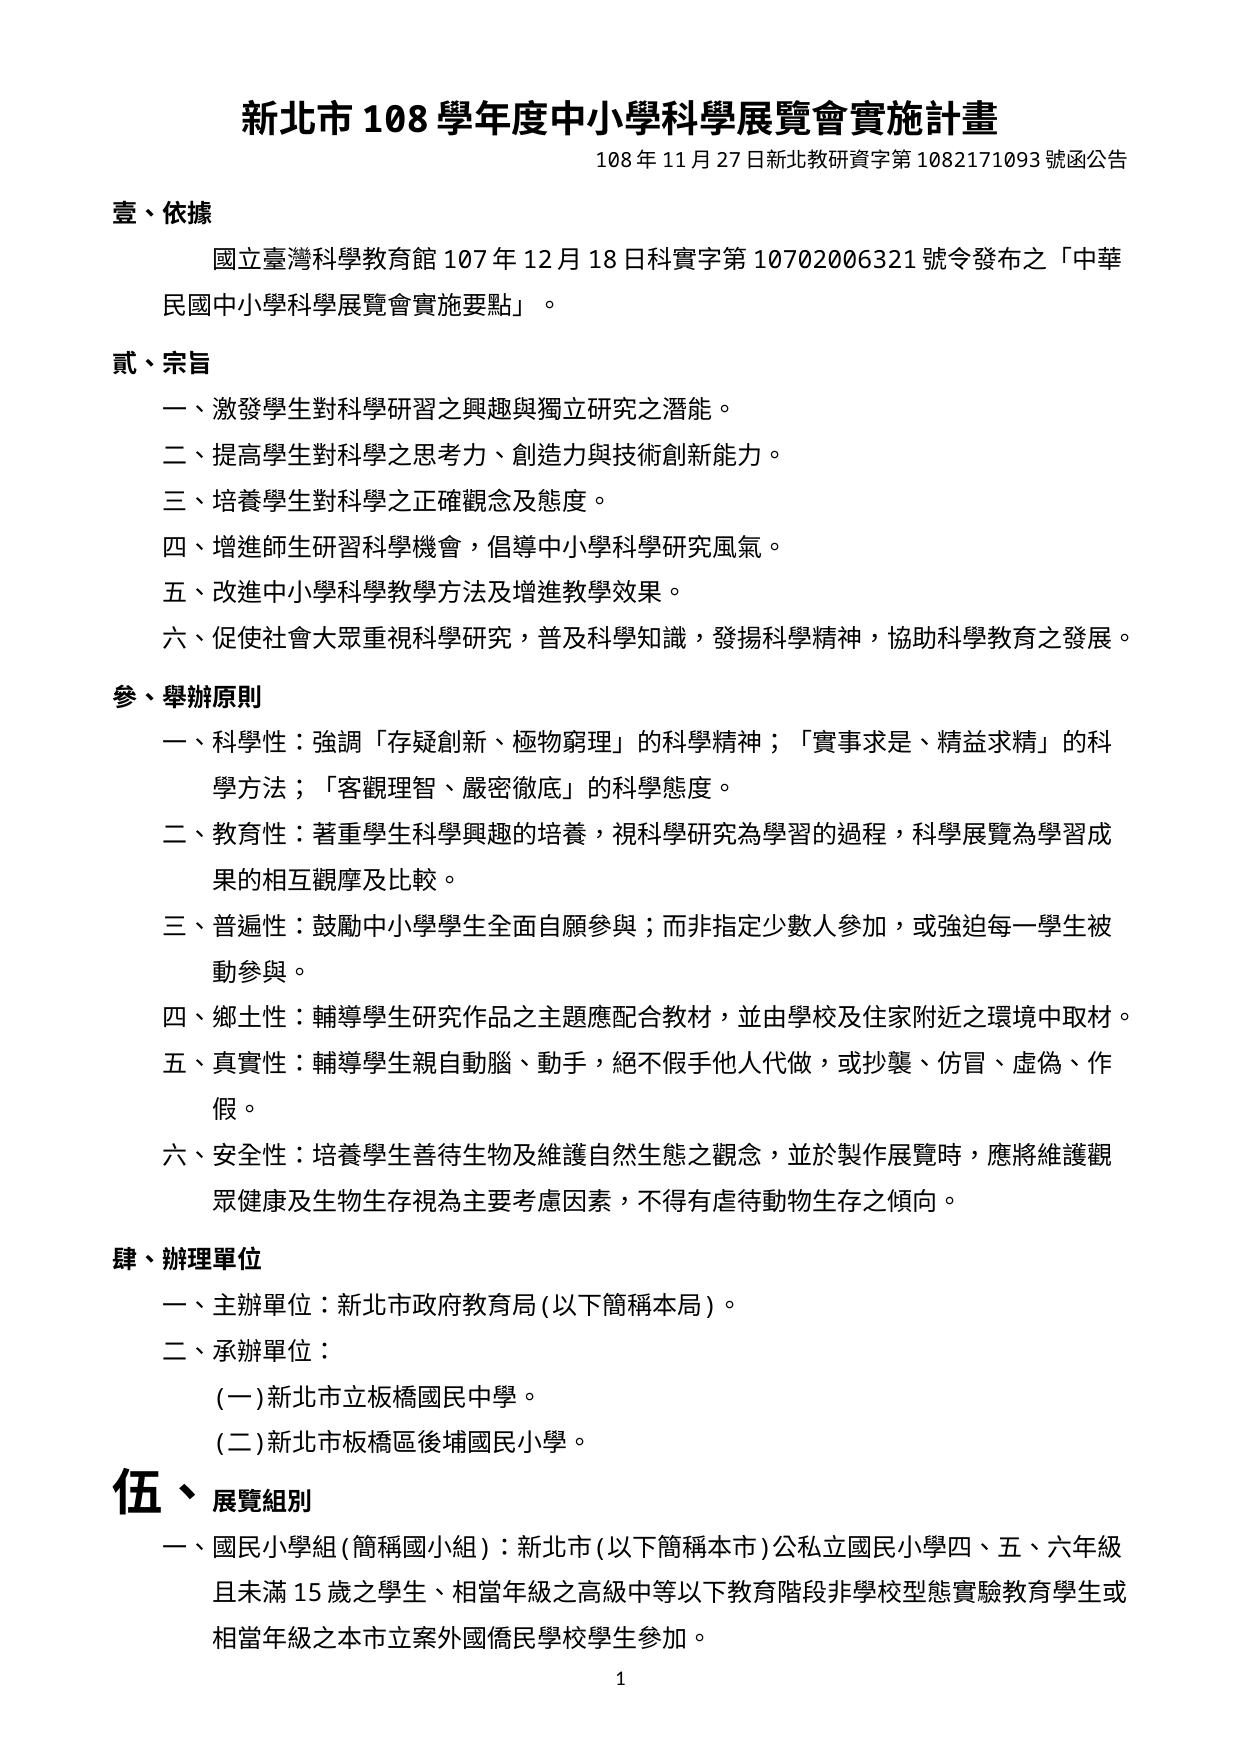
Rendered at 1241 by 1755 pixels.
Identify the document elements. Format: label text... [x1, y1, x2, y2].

list 舉辦原則 [112, 669, 1128, 715]
text 新北市108學年度中小學科學展覽會實施計畫 [112, 89, 1128, 143]
text 二、提高學生對科學之思考力、創造力與技術創新能力。 [162, 428, 1128, 473]
text 一、主辦單位：新北市政府教育局(以下簡稱本局)。 [112, 1278, 1128, 1323]
text 五、真實性：輔導學生親自動腦、動手，絕不假手他人代做，或抄襲、仿冒、虛偽、作假。 [162, 1036, 1128, 1128]
text 五、改進中小學科學教學方法及增進教學效果。 [162, 565, 1128, 611]
text 六、促使社會大眾重視科學研究，普及科學知識，發揚科學精神，協助科學教育之發展。 [162, 611, 1128, 657]
text 三、普遍性：鼓勵中小學學生全面自願參與；而非指定少數人參加，或強迫每一學生被動參與。 [162, 898, 1128, 990]
list 辦理單位 [112, 1232, 1128, 1278]
text (二)新北市板橋區後埔國民小學。 [162, 1415, 1128, 1461]
text 一、國民小學組(簡稱國小組)：新北市(以下簡稱本市)公私立國民小學四、五、六年級且未滿15歲之學生、相當年級之高級中等以下教育階段非學校型態實驗教育學生或相當年級之本市立案外國僑民學校學生參加。 [162, 1519, 1128, 1657]
text 三、培養學生對科學之正確觀念及態度。 [162, 473, 1128, 519]
text (一)新北市立板橋國民中學。 [162, 1369, 1128, 1415]
text 一、科學性：強調「存疑創新、極物窮理」的科學精神；「實事求是、精益求精」的科學方法；「客觀理智、嚴密徹底」的科學態度。 [162, 715, 1128, 807]
text 四、增進師生研習科學機會，倡導中小學科學研究風氣。 [162, 519, 1128, 565]
text 國立臺灣科學教育館107年12月18日科實字第10702006321號令發布之「中華民國中小學科學展覽會實施要點」。 [162, 232, 1128, 323]
text 四、鄉土性：輔導學生研究作品之主題應配合教材，並由學校及住家附近之環境中取材。 [162, 990, 1128, 1036]
list 展覽組別 [112, 1473, 1128, 1519]
text 二、教育性：著重學生科學興趣的培養，視科學研究為學習的過程，科學展覽為學習成果的相互觀摩及比較。 [162, 807, 1128, 898]
list 依據 [112, 186, 1128, 232]
text 二、承辦單位： [112, 1323, 1128, 1369]
list 宗旨 [112, 336, 1128, 382]
text 108年11月27日新北教研資字第1082171093號函公告 [112, 143, 1128, 173]
text 六、安全性：培養學生善待生物及維護自然生態之觀念，並於製作展覽時，應將維護觀眾健康及生物生存視為主要考慮因素，不得有虐待動物生存之傾向。 [162, 1128, 1128, 1219]
text 一、激發學生對科學研習之興趣與獨立研究之潛能。 [162, 382, 1128, 428]
